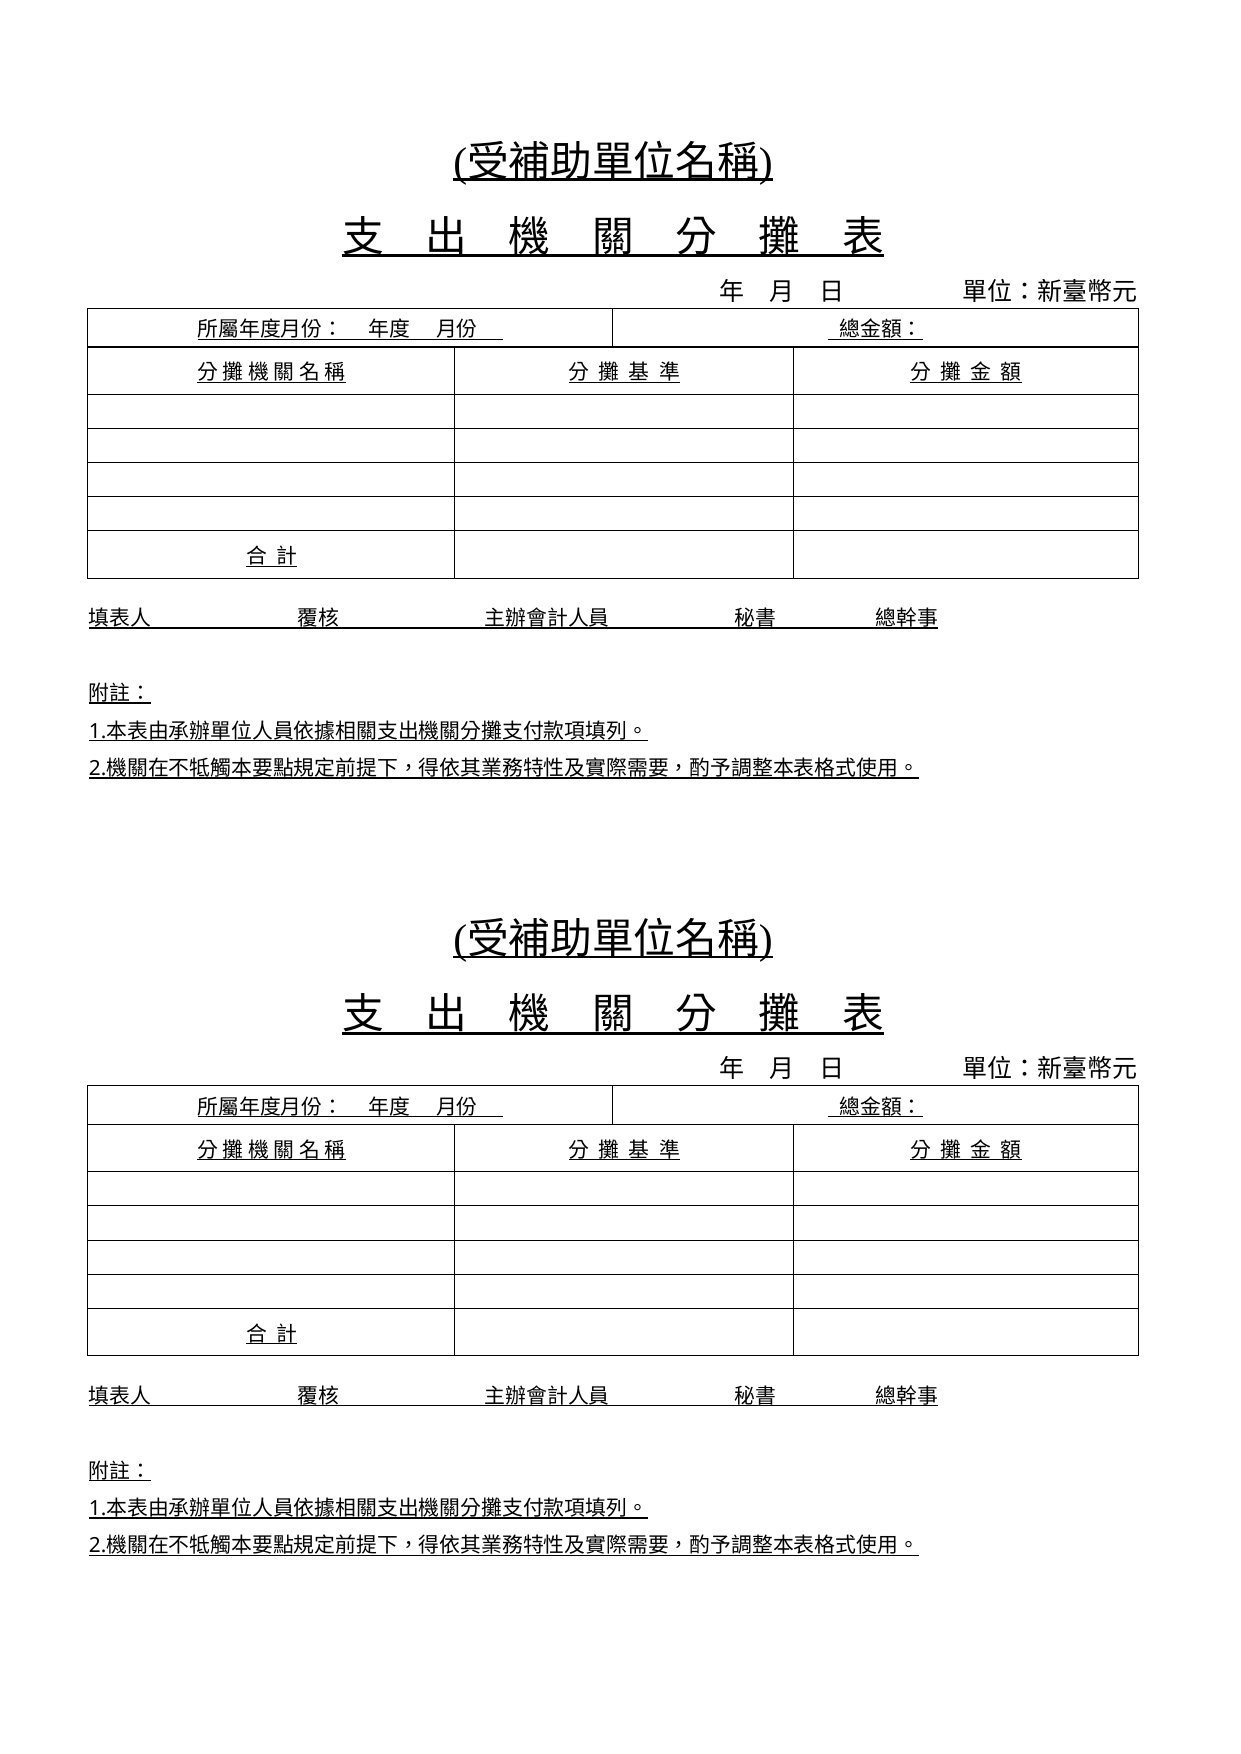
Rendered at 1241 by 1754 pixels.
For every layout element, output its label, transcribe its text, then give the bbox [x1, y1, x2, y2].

table_cell [455, 429, 793, 462]
table_cell [794, 429, 1138, 462]
table_cell [794, 1241, 1138, 1274]
table_cell [88, 1206, 454, 1239]
table_cell 分 攤 機 關 名 稱 [88, 348, 454, 394]
text 附註： [89, 673, 1137, 710]
table_cell [455, 531, 793, 578]
table_header 所屬年度月份： 年度 月份 [88, 1086, 612, 1124]
table_cell [455, 497, 793, 530]
table_cell [88, 1172, 454, 1205]
text 填表人 覆核 主辦會計人員 秘書 總幹事 [89, 598, 1137, 635]
text 支 出 機 關 分 攤 表 [89, 195, 1137, 270]
table_header 總金額： [613, 1086, 1138, 1124]
table_cell [794, 395, 1138, 428]
table_cell 分 攤 機 關 名 稱 [88, 1125, 454, 1171]
table_cell [794, 1275, 1138, 1308]
text (受補助單位名稱) [89, 898, 1137, 973]
text 填表人 覆核 主辦會計人員 秘書 總幹事 [89, 1375, 1137, 1413]
table_cell [88, 463, 454, 496]
table_cell [88, 1241, 454, 1274]
table_cell [794, 1309, 1138, 1355]
table_cell [88, 1275, 454, 1308]
table_cell 合 計 [88, 1309, 454, 1355]
table_cell [455, 1172, 793, 1205]
table_cell [794, 463, 1138, 496]
table_cell 分 攤 金 額 [794, 348, 1138, 394]
table_cell [455, 1275, 793, 1308]
table_cell 合 計 [88, 531, 454, 578]
text (受補助單位名稱) [89, 120, 1137, 195]
text 年 月 日 單位：新臺幣元 [89, 1048, 1137, 1085]
table_cell [88, 429, 454, 462]
text 2.機關在不牴觸本要點規定前提下，得依其業務特性及實際需要，酌予調整本表格式使用。 [89, 1525, 1137, 1563]
text 1.本表由承辦單位人員依據相關支出機關分攤支付款項填列。 [89, 710, 1137, 748]
table_cell [455, 1206, 793, 1239]
text 支 出 機 關 分 攤 表 [89, 973, 1137, 1048]
table_cell [794, 1172, 1138, 1205]
table_cell 分 攤 金 額 [794, 1125, 1138, 1171]
table_cell [794, 1206, 1138, 1239]
text 年 月 日 單位：新臺幣元 [89, 270, 1137, 308]
table_cell [794, 497, 1138, 530]
table_cell [88, 395, 454, 428]
table_cell [88, 497, 454, 530]
table_cell [455, 1241, 793, 1274]
table_cell 分 攤 基 準 [455, 348, 793, 394]
text 1.本表由承辦單位人員依據相關支出機關分攤支付款項填列。 [89, 1488, 1137, 1525]
text 附註： [89, 1450, 1137, 1488]
table_header 總金額： [613, 309, 1138, 346]
table_cell [455, 395, 793, 428]
table_cell [794, 531, 1138, 578]
table_cell [455, 1309, 793, 1355]
table_cell [455, 463, 793, 496]
table_cell 分 攤 基 準 [455, 1125, 793, 1171]
text 2.機關在不牴觸本要點規定前提下，得依其業務特性及實際需要，酌予調整本表格式使用。 [89, 748, 1137, 785]
table_header 所屬年度月份： 年度 月份 [88, 309, 612, 346]
